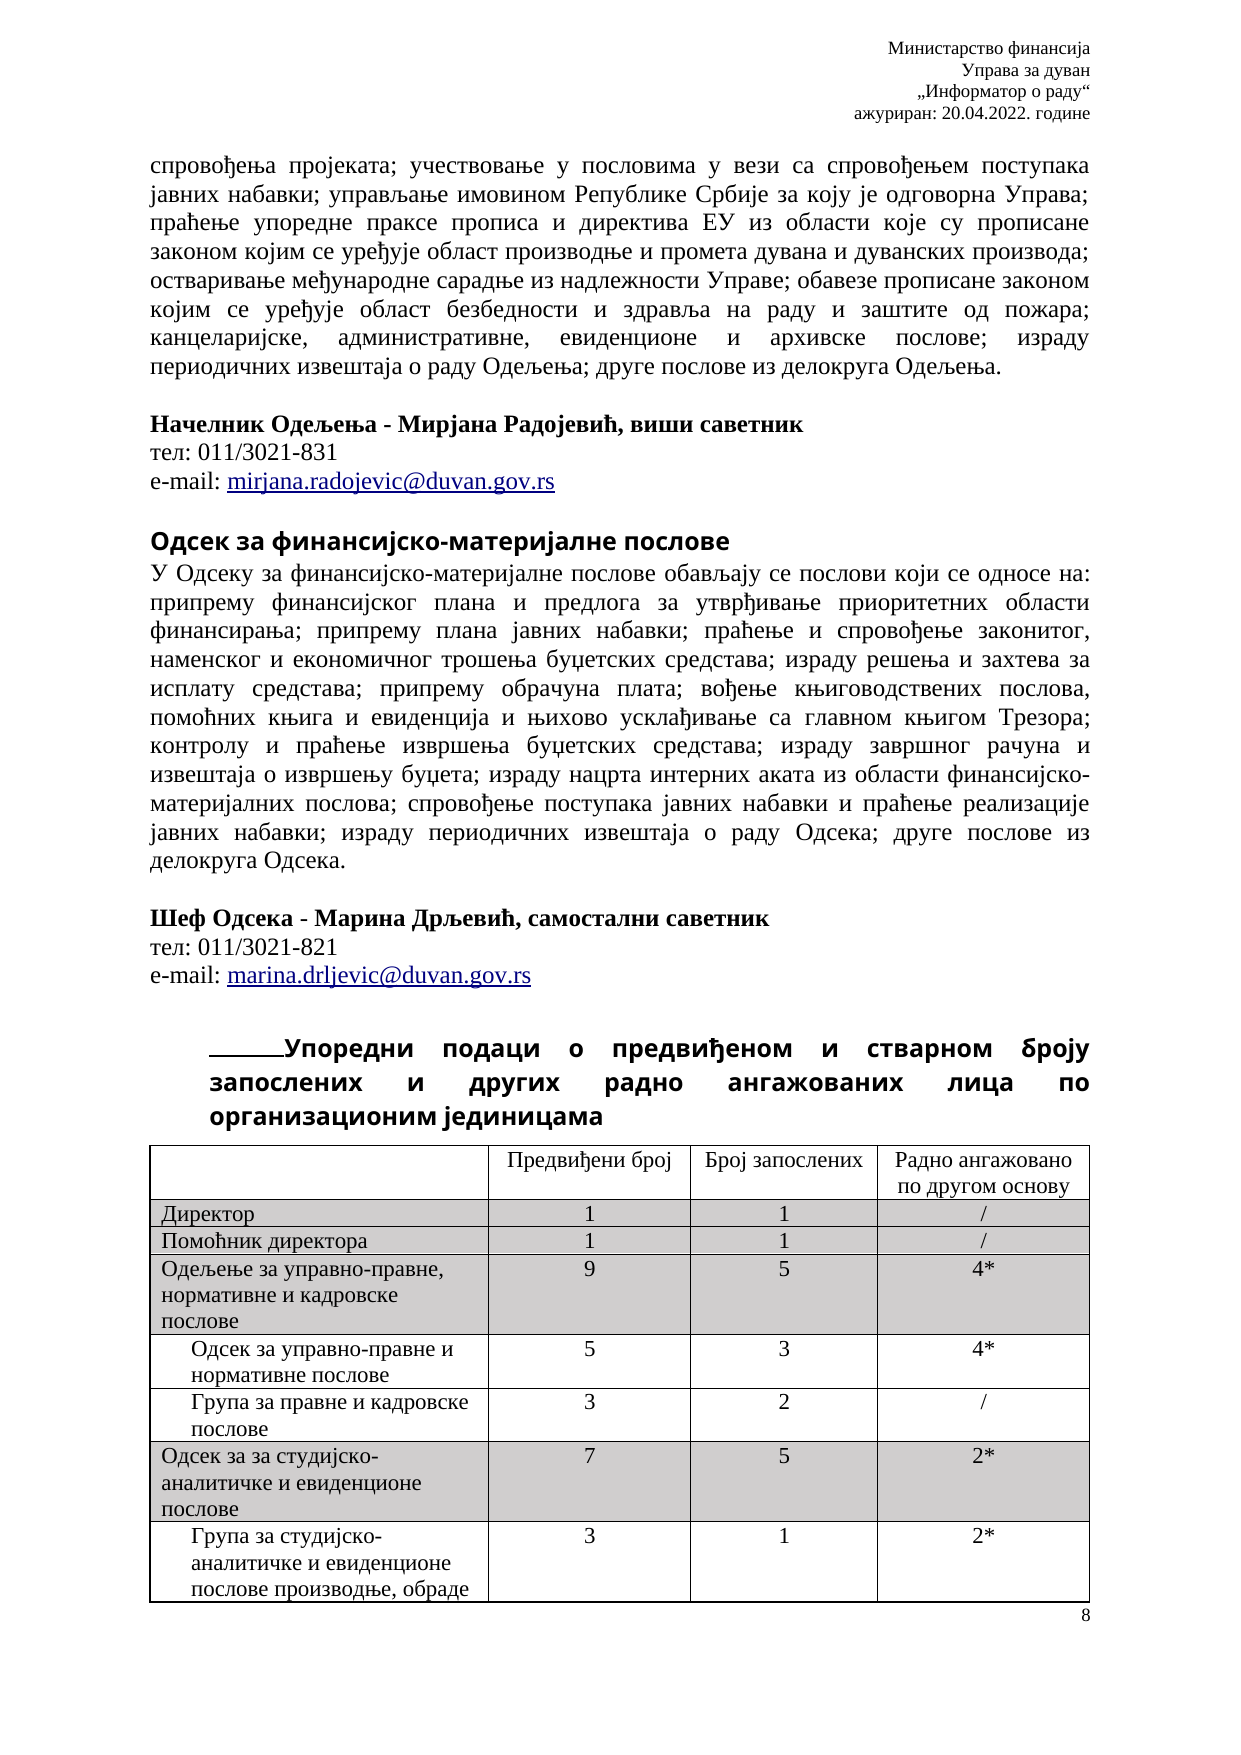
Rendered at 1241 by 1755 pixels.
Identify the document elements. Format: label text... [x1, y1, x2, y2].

text тел: 011/3021-821 [150, 932, 1090, 960]
table_cell 2 [691, 1389, 877, 1441]
table_cell 3 [489, 1389, 690, 1441]
table_cell Директор [151, 1200, 488, 1226]
table_header Предвиђени број [489, 1146, 690, 1199]
table_cell 4* [878, 1255, 1089, 1334]
table_cell 3 [691, 1335, 877, 1387]
table_cell Помоћник директора [151, 1227, 488, 1253]
table_cell 9 [489, 1255, 690, 1334]
table_header [151, 1146, 488, 1199]
text е-mail: mirjana.radojevic@duvan.gov.rs [150, 466, 1090, 495]
table_cell 1 [691, 1200, 877, 1226]
text е-mail: marina.drljevic@duvan.gov.rs [150, 960, 1090, 989]
subtitle Упоредни подаци о предвиђеном и стварном броју запослених и других радно ангажованих лица по организационим јединицама [209, 1030, 1090, 1132]
table_cell 1 [489, 1200, 690, 1226]
table_cell Одсек за за студијско-аналитичке и евиденционе послове [151, 1442, 488, 1521]
table_cell 2* [878, 1442, 1089, 1521]
table_cell / [878, 1227, 1089, 1253]
table_cell / [878, 1200, 1089, 1226]
text Начелник Одељења - Мирјана Радојевић, виши саветник [150, 409, 1090, 437]
table_cell 1 [691, 1522, 877, 1601]
text У Одсеку за финансијско-материјалне послове обављају се послови који се односе на: припрему финансијског плана и предлога за утврђивање приоритетних области финансирања; припрему плана јавних набавки; праћење и спровођење законитог, наменског и економичног трошења буџетских средстава; израду решења и захтева за исплату средстава; припрему обрачуна плата; вођење књиговодствених послова, помоћних књига и евиденција и њихово усклађивање са главном књигом Трезора; контролу и праћење извршења буџетских средстава; израду завршног рачуна и извештаја о извршењу буџета; израду нацрта интерних аката из области финансијско-материјалних послова; спровођење поступака јавних набавки и праћење реализације јавних набавки; израду периодичних извештаја о раду Одсека; друге послове из делокруга Одсека. [150, 558, 1090, 874]
text тел: 011/3021-831 [150, 437, 1090, 466]
table_cell 4* [878, 1335, 1089, 1387]
table_cell 2* [878, 1522, 1089, 1601]
table_header Радно ангажовано по другом основу [878, 1146, 1089, 1199]
table_cell 5 [691, 1255, 877, 1334]
table_cell 5 [489, 1335, 690, 1387]
table_cell 3 [489, 1522, 690, 1601]
subtitle Одсек за финансијско-материјалне послове [150, 524, 1090, 558]
text спровођења пројеката; учествовање у пословима у вези са спровођењем поступака јавних набавки; управљање имовином Републике Србије за коју је одговорна Управа; праћење упоредне праксе прописа и директива ЕУ из области које су прописане законом којим се уређује област производње и промета дувана и дуванских производа; остваривање међународне сарадње из надлежности Управе; обавезе прописане законом којим се уређује област безбедности и здравља на раду и заштите од пожара; канцеларијске, административне, евиденционе и архивске послове; израду периодичних извештаја о раду Одељења; друге послове из делокруга Одељења. [150, 150, 1090, 380]
table_cell / [878, 1389, 1089, 1441]
table_cell Група за студијско-аналитичке и евиденционе послове производње, обраде [151, 1522, 488, 1601]
table_cell Одсек за управно-правне и нормативне послове [151, 1335, 488, 1387]
table_cell 1 [489, 1227, 690, 1253]
table_header Број запослених [691, 1146, 877, 1199]
table_cell Одељење за управно-правне, нормативне и кадровске послове [151, 1255, 488, 1334]
text Шеф Одсека - Марина Дрљевић, самостални саветник [150, 903, 1090, 932]
table_cell 1 [691, 1227, 877, 1253]
table_cell 7 [489, 1442, 690, 1521]
table_cell 5 [691, 1442, 877, 1521]
table_cell Група за правне и кадровске послове [151, 1389, 488, 1441]
